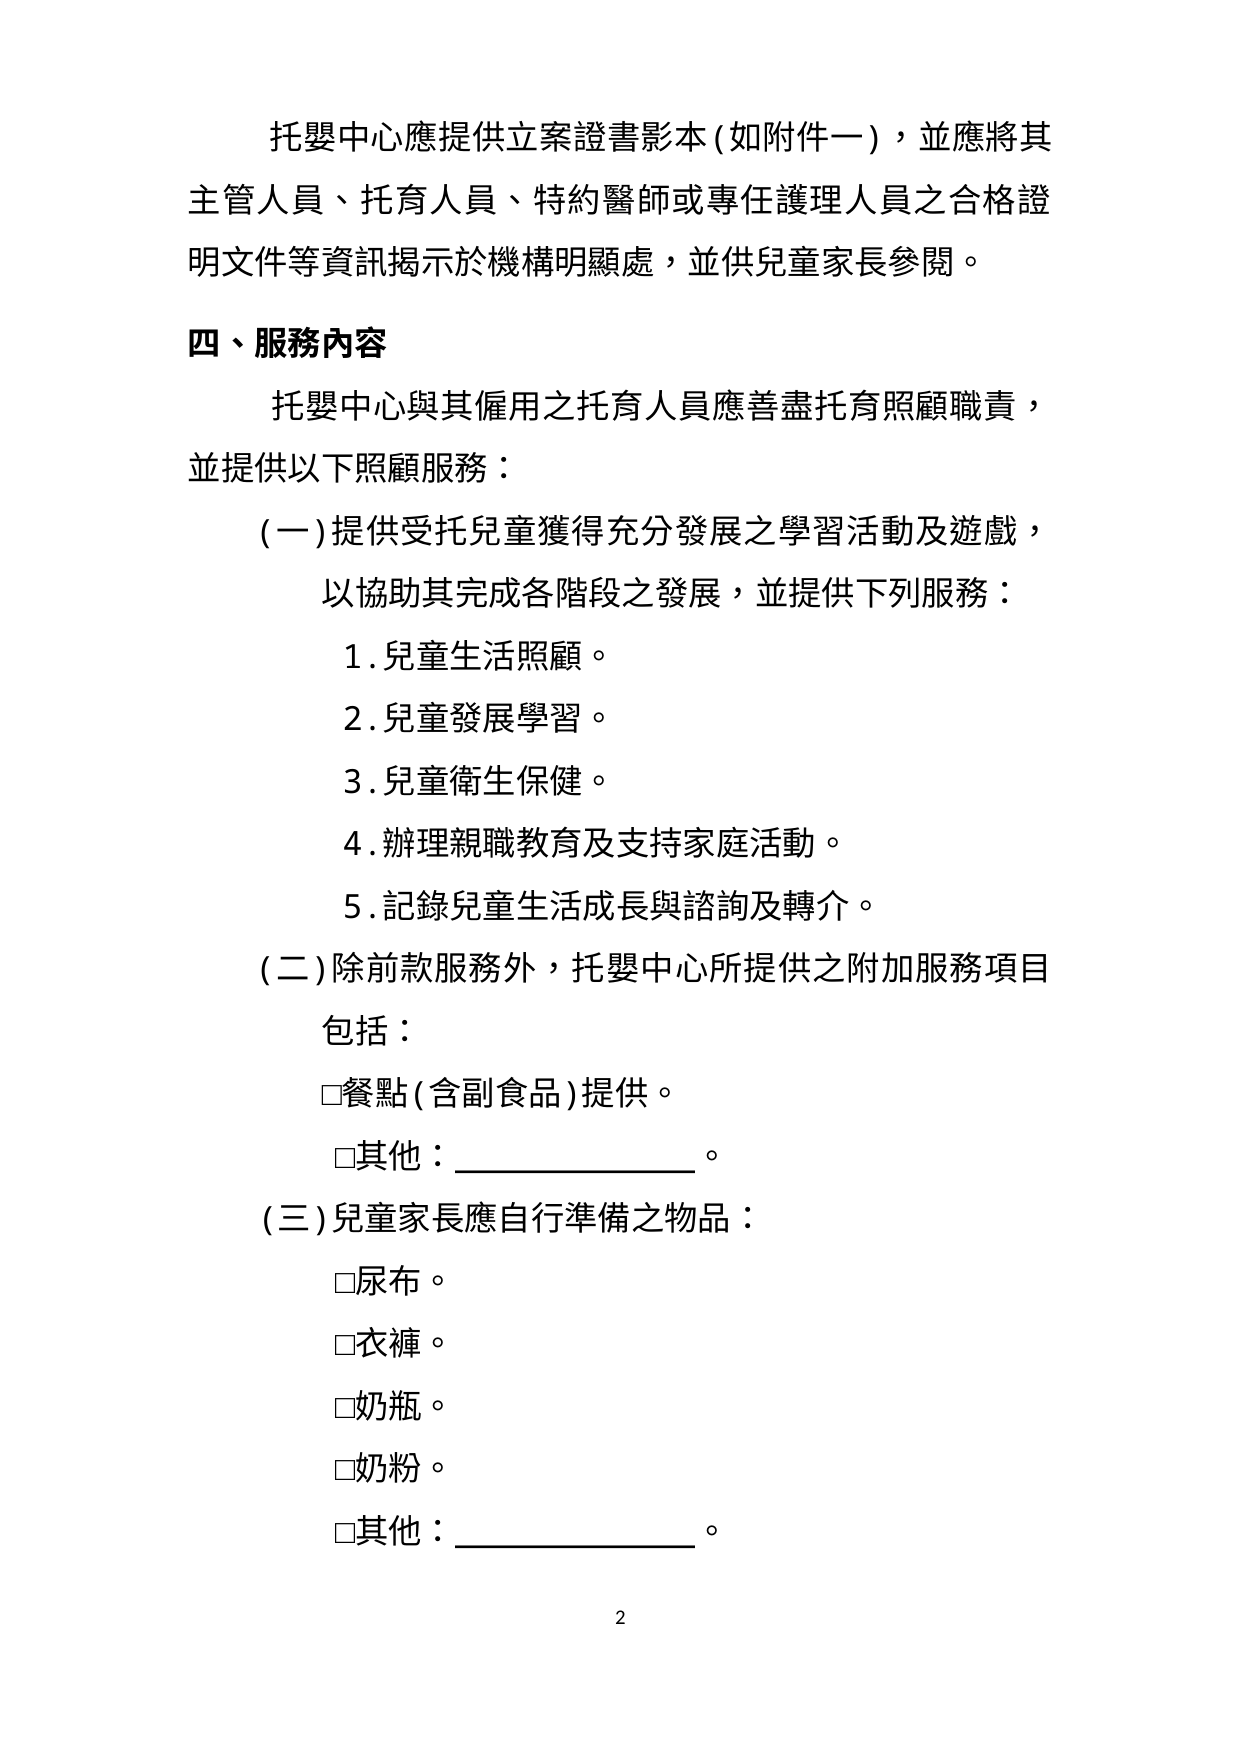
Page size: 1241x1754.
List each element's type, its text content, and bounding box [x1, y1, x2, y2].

text 4.辦理親職教育及支持家庭活動。 [262, 799, 1053, 862]
text □奶瓶。 [255, 1362, 1053, 1424]
text (二)除前款服務外，托嬰中心所提供之附加服務項目包括： [255, 924, 1053, 1049]
text 托嬰中心與其僱用之托育人員應善盡托育照顧職責，並提供以下照顧服務： [187, 362, 1053, 487]
text □尿布。 [255, 1237, 1053, 1299]
text (一)提供受托兒童獲得充分發展之學習活動及遊戲，以協助其完成各階段之發展，並提供下列服務： [255, 487, 1053, 612]
text 3.兒童衛生保健。 [262, 737, 1053, 799]
text 托嬰中心應提供立案證書影本(如附件一)，並應將其主管人員、托育人員、特約醫師或專任護理人員之合格證明文件等資訊揭示於機構明顯處，並供兒童家長參閱。 [187, 93, 1053, 281]
text 1.兒童生活照顧。 [262, 612, 1053, 674]
text □其他：____________。 [255, 1487, 1053, 1549]
text □餐點(含副食品)提供。 [255, 1049, 1053, 1112]
text 5.記錄兒童生活成長與諮詢及轉介。 [262, 862, 1053, 924]
text (三)兒童家長應自行準備之物品： [237, 1174, 1053, 1237]
text 2.兒童發展學習。 [262, 674, 1053, 737]
text □衣褲。 [255, 1299, 1053, 1362]
text 四、服務內容 [187, 299, 1053, 362]
text □其他：____________。 [255, 1112, 1053, 1174]
text □奶粉。 [255, 1424, 1053, 1487]
